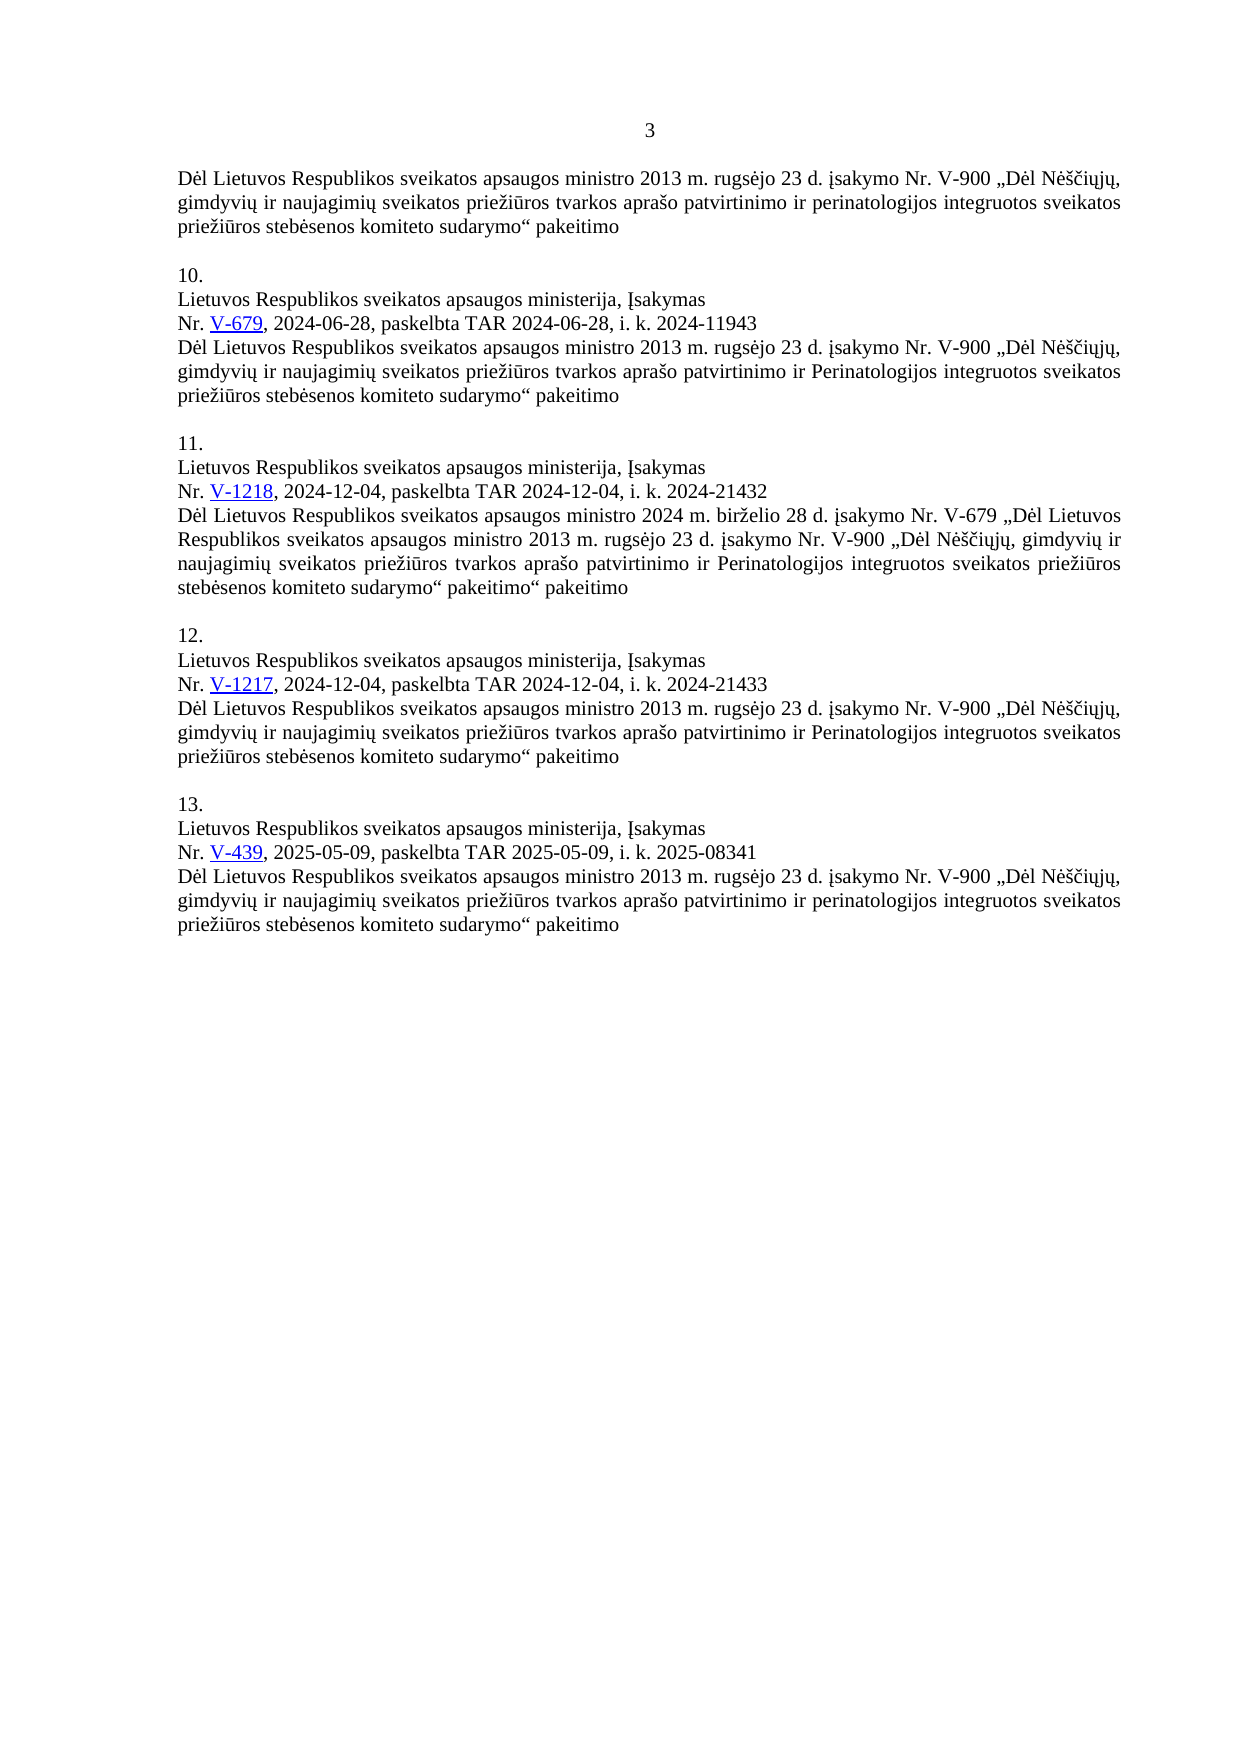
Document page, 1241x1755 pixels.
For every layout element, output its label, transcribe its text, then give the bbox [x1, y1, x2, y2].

text Dėl Lietuvos Respublikos sveikatos apsaugos ministro 2013 m. rugsėjo 23 d. įsakymo Nr. V-900 „Dėl Nėščiųjų, gimdyvių ir naujagimių sveikatos priežiūros tvarkos aprašo patvirtinimo ir perinatologijos integruotos sveikatos priežiūros stebėsenos komiteto sudarymo“ pakeitimo [177, 864, 1122, 936]
text Nr. V-439, 2025-05-09, paskelbta TAR 2025-05-09, i. k. 2025-08341 [177, 840, 1122, 864]
text Lietuvos Respublikos sveikatos apsaugos ministerija, Įsakymas [177, 455, 1122, 479]
text 10. [177, 262, 1122, 287]
text 11. [177, 431, 1122, 455]
text Dėl Lietuvos Respublikos sveikatos apsaugos ministro 2013 m. rugsėjo 23 d. įsakymo Nr. V-900 „Dėl Nėščiųjų, gimdyvių ir naujagimių sveikatos priežiūros tvarkos aprašo patvirtinimo ir perinatologijos integruotos sveikatos priežiūros stebėsenos komiteto sudarymo“ pakeitimo [177, 166, 1122, 238]
text Dėl Lietuvos Respublikos sveikatos apsaugos ministro 2013 m. rugsėjo 23 d. įsakymo Nr. V-900 „Dėl Nėščiųjų, gimdyvių ir naujagimių sveikatos priežiūros tvarkos aprašo patvirtinimo ir Perinatologijos integruotos sveikatos priežiūros stebėsenos komiteto sudarymo“ pakeitimo [177, 335, 1122, 407]
text Dėl Lietuvos Respublikos sveikatos apsaugos ministro 2024 m. birželio 28 d. įsakymo Nr. V-679 „Dėl Lietuvos Respublikos sveikatos apsaugos ministro 2013 m. rugsėjo 23 d. įsakymo Nr. V-900 „Dėl Nėščiųjų, gimdyvių ir naujagimių sveikatos priežiūros tvarkos aprašo patvirtinimo ir Perinatologijos integruotos sveikatos priežiūros stebėsenos komiteto sudarymo“ pakeitimo“ pakeitimo [177, 503, 1122, 599]
text Lietuvos Respublikos sveikatos apsaugos ministerija, Įsakymas [177, 287, 1122, 311]
text Lietuvos Respublikos sveikatos apsaugos ministerija, Įsakymas [177, 647, 1122, 672]
text Nr. V-679, 2024-06-28, paskelbta TAR 2024-06-28, i. k. 2024-11943 [177, 311, 1122, 335]
text Dėl Lietuvos Respublikos sveikatos apsaugos ministro 2013 m. rugsėjo 23 d. įsakymo Nr. V-900 „Dėl Nėščiųjų, gimdyvių ir naujagimių sveikatos priežiūros tvarkos aprašo patvirtinimo ir Perinatologijos integruotos sveikatos priežiūros stebėsenos komiteto sudarymo“ pakeitimo [177, 696, 1122, 768]
text Nr. V-1217, 2024-12-04, paskelbta TAR 2024-12-04, i. k. 2024-21433 [177, 672, 1122, 696]
text 12. [177, 623, 1122, 647]
text Lietuvos Respublikos sveikatos apsaugos ministerija, Įsakymas [177, 816, 1122, 840]
text Nr. V-1218, 2024-12-04, paskelbta TAR 2024-12-04, i. k. 2024-21432 [177, 479, 1122, 503]
text 13. [177, 792, 1122, 816]
